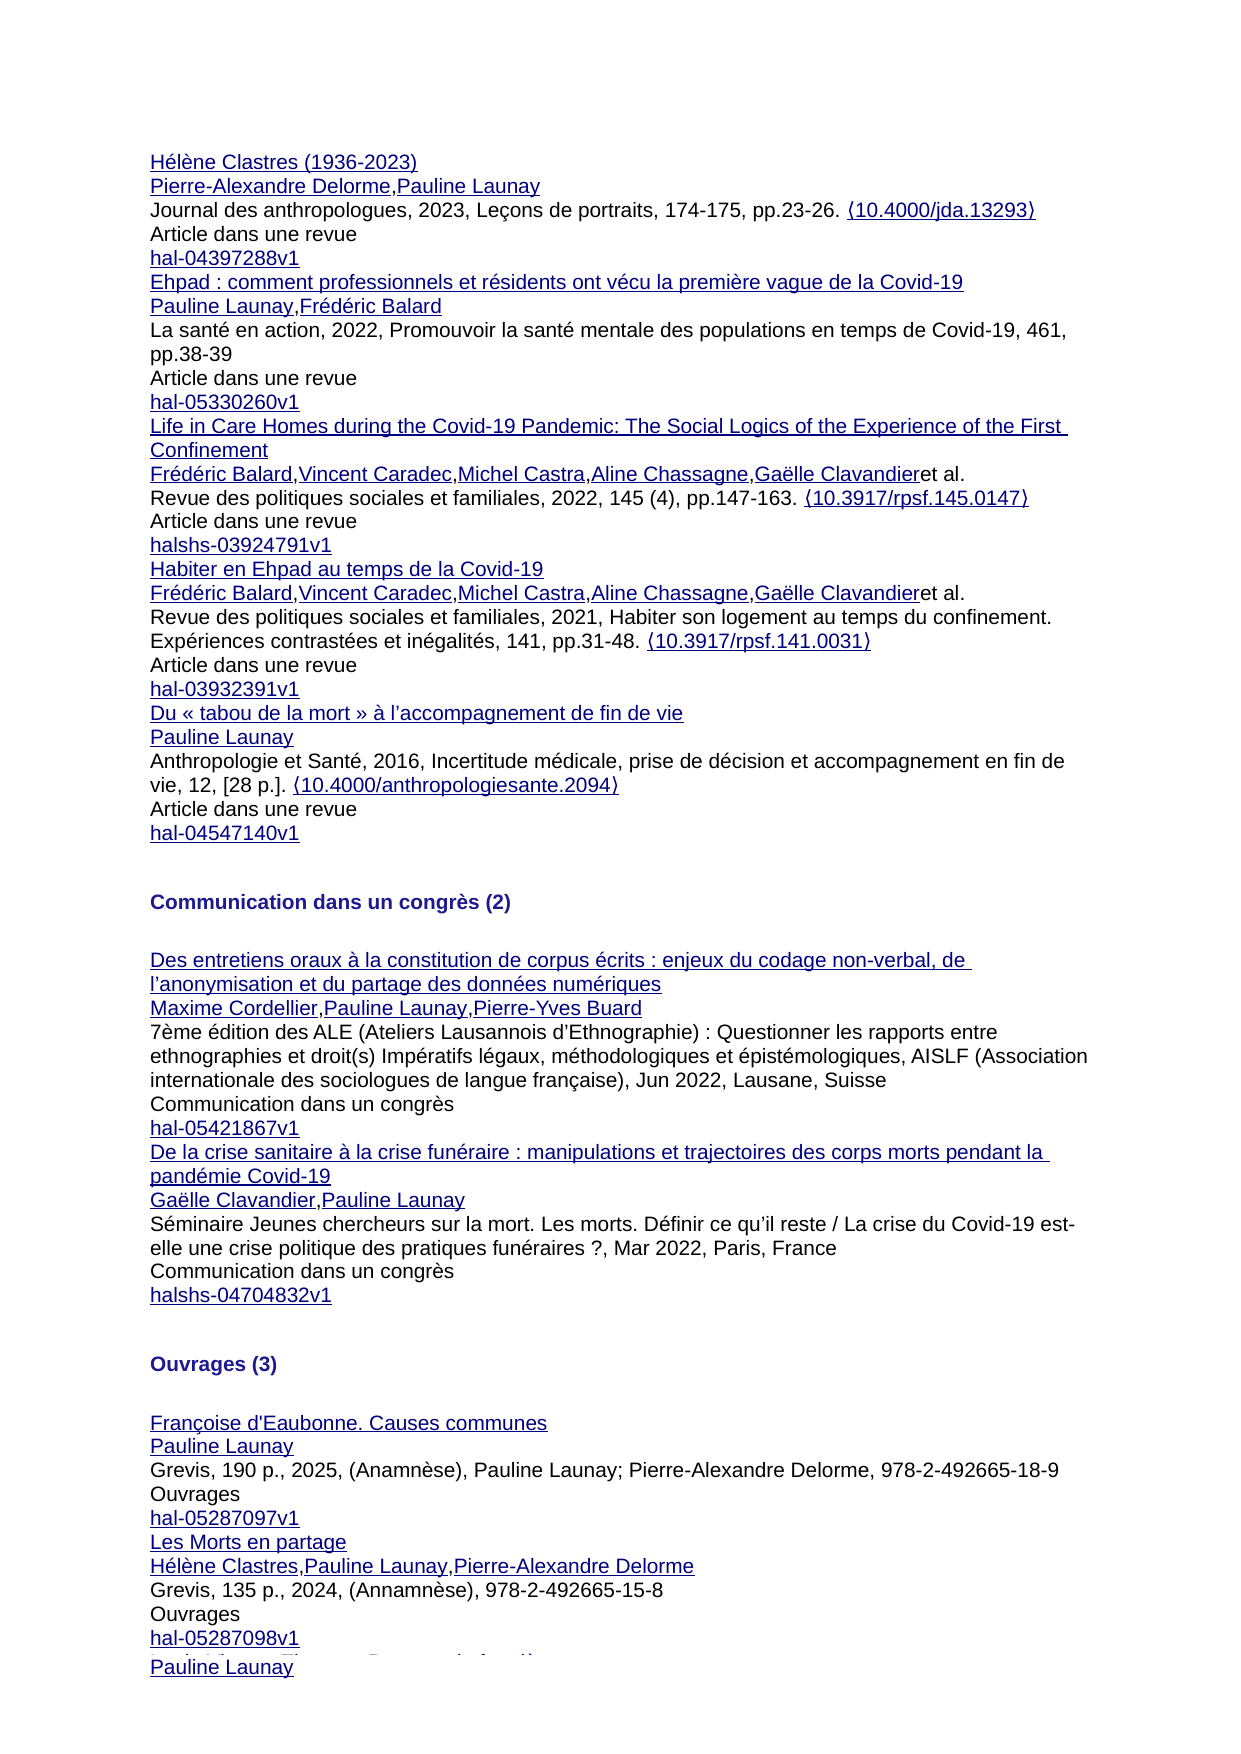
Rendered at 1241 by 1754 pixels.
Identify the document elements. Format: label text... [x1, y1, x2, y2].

table_header Des entretiens oraux à la constitution de corpus écrits : enjeux du codage non-verbal, de l’anonymisation et du partage des données numériques Maxime Cordellier,Pauline Launay,Pierre-Yves Buard 7ème édition des ALE (Ateliers Lausannois d’Ethnographie) : Questionner les rapports entre ethnographies et droit(s) Impératifs légaux, méthodologiques et épistémologiques, AISLF (Association internationale des sociologues de langue française), Jun 2022, Lausane, Suisse Communication dans un congrès hal-05421867v1 [150, 948, 1090, 1139]
subtitle Communication dans un congrès (2) [150, 889, 1090, 913]
table_header Françoise d'Eaubonne. Causes communes Pauline Launay Grevis, 190 p., 2025, (Anamnèse), Pauline Launay; Pierre-Alexandre Delorme, 978-2-492665-18-9 Ouvrages hal-05287097v1 [150, 1410, 1090, 1530]
table_cell Louis-Vincent Thomas. Passeur de frontières Pauline Launay [150, 1650, 1090, 1679]
table_cell De la crise sanitaire à la crise funéraire : manipulations et trajectoires des corps morts pendant la pandémie Covid-19 Gaëlle Clavandier,Pauline Launay Séminaire Jeunes chercheurs sur la mort. Les morts. Définir ce qu’il reste / La crise du Covid-19 est-elle une crise politique des pratiques funéraires ?, Mar 2022, Paris, France Communication dans un congrès halshs-04704832v1 [150, 1140, 1090, 1307]
table_cell Life in Care Homes during the Covid-19 Pandemic: The Social Logics of the Experience of the First Confinement Frédéric Balard,Vincent Caradec,Michel Castra,Aline Chassagne,Gaëlle Clavandieret al. Revue des politiques sociales et familiales, 2022, 145 (4), pp.147-163. ⟨10.3917/rpsf.145.0147⟩ Article dans une revue halshs-03924791v1 [150, 414, 1090, 557]
table_cell Du « tabou de la mort » à l’accompagnement de fin de vie Pauline Launay Anthropologie et Santé, 2016, Incertitude médicale, prise de décision et accompagnement en fin de vie, 12, [28 p.]. ⟨10.4000/anthropologiesante.2094⟩ Article dans une revue hal-04547140v1 [150, 701, 1090, 845]
subtitle Ouvrages (3) [150, 1352, 1090, 1376]
table_cell Ehpad : comment professionnels et résidents ont vécu la première vague de la Covid-19 Pauline Launay,Frédéric Balard La santé en action, 2022, Promouvoir la santé mentale des populations en temps de Covid-19, 461, pp.38-39 Article dans une revue hal-05330260v1 [150, 270, 1090, 413]
table_cell Les Morts en partage Hélène Clastres,Pauline Launay,Pierre-Alexandre Delorme Grevis, 135 p., 2024, (Annamnèse), 978-2-492665-15-8 Ouvrages hal-05287098v1 [150, 1530, 1090, 1650]
table_cell Habiter en Ehpad au temps de la Covid-19 Frédéric Balard,Vincent Caradec,Michel Castra,Aline Chassagne,Gaëlle Clavandieret al. Revue des politiques sociales et familiales, 2021, Habiter son logement au temps du confinement. Expériences contrastées et inégalités, 141, pp.31-48. ⟨10.3917/rpsf.141.0031⟩ Article dans une revue hal-03932391v1 [150, 557, 1090, 701]
table_cell Hélène Clastres (1936-2023) Pierre-Alexandre Delorme,Pauline Launay Journal des anthropologues, 2023, Leçons de portraits, 174-175, pp.23-26. ⟨10.4000/jda.13293⟩ Article dans une revue hal-04397288v1 [150, 150, 1090, 270]
